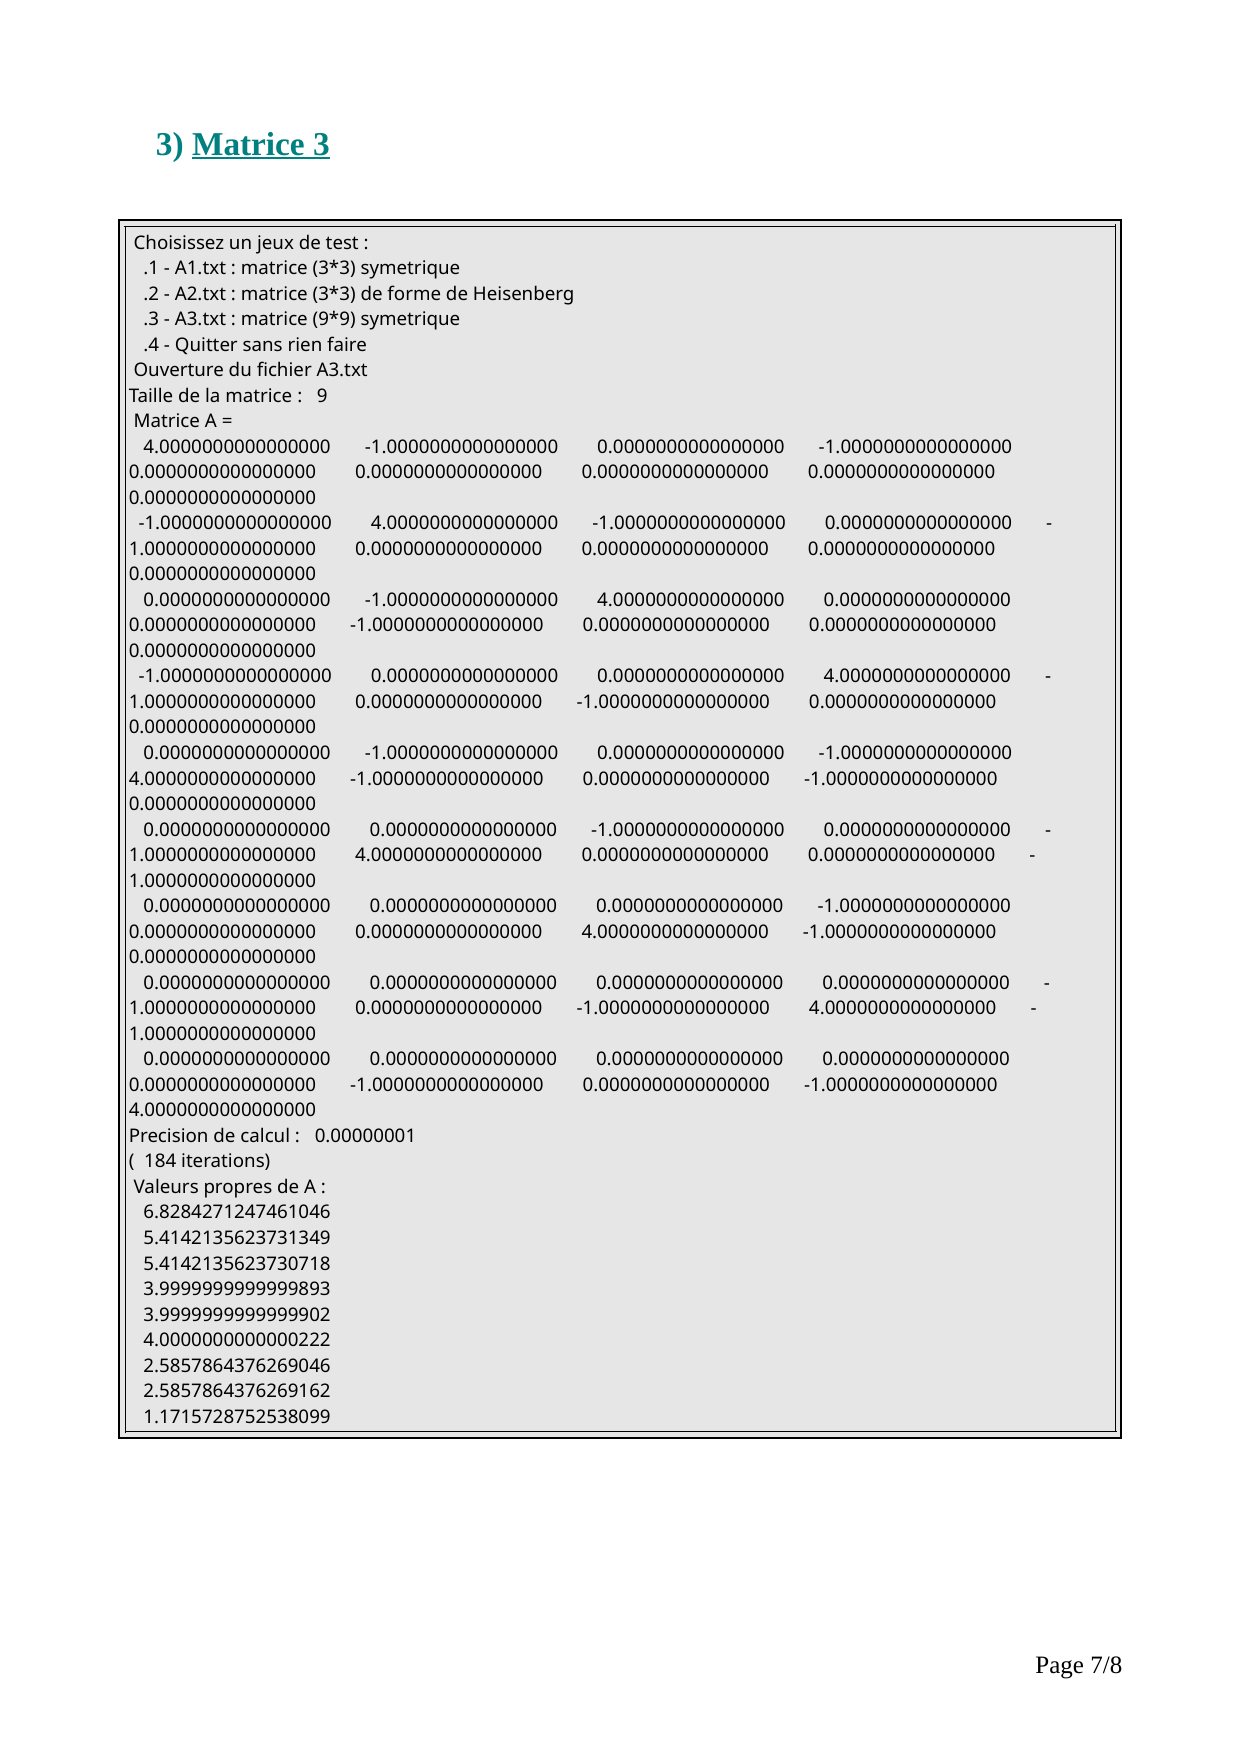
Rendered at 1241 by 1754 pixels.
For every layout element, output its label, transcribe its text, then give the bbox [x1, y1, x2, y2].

text 0.0000000000000000 0.0000000000000000 -1.0000000000000000 0.0000000000000000 -1.0000000000000000 4.0000000000000000 0.0000000000000000 0.0000000000000000 -1.0000000000000000 [126, 806, 1115, 882]
text 6.8284271247461046 [126, 1188, 1115, 1214]
title Matrice 3 [156, 124, 1122, 162]
text Matrice A = [126, 397, 1115, 423]
text .3 - A3.txt : matrice (9*9) symetrique [126, 295, 1115, 321]
text ( 184 iterations) [126, 1137, 1115, 1163]
text 0.0000000000000000 0.0000000000000000 0.0000000000000000 0.0000000000000000 -1.0000000000000000 0.0000000000000000 -1.0000000000000000 4.0000000000000000 -1.0000000000000000 [126, 959, 1115, 1035]
text 3.9999999999999902 [126, 1291, 1115, 1316]
text 3.9999999999999893 [126, 1265, 1115, 1291]
text 0.0000000000000000 -1.0000000000000000 4.0000000000000000 0.0000000000000000 0.0000000000000000 -1.0000000000000000 0.0000000000000000 0.0000000000000000 0.0000000000000000 [126, 576, 1115, 652]
text Valeurs propres de A : [126, 1163, 1115, 1188]
text .2 - A2.txt : matrice (3*3) de forme de Heisenberg [126, 270, 1115, 295]
text 2.5857864376269046 [126, 1342, 1115, 1367]
text 5.4142135623730718 [126, 1239, 1115, 1265]
text 0.0000000000000000 0.0000000000000000 0.0000000000000000 -1.0000000000000000 0.0000000000000000 0.0000000000000000 4.0000000000000000 -1.0000000000000000 0.0000000000000000 [126, 882, 1115, 959]
text .1 - A1.txt : matrice (3*3) symetrique [126, 244, 1115, 270]
text Ouverture du fichier A3.txt [126, 346, 1115, 372]
text -1.0000000000000000 0.0000000000000000 0.0000000000000000 4.0000000000000000 -1.0000000000000000 0.0000000000000000 -1.0000000000000000 0.0000000000000000 0.0000000000000000 [126, 652, 1115, 729]
text .4 - Quitter sans rien faire [126, 321, 1115, 346]
text 2.5857864376269162 [126, 1367, 1115, 1393]
text Choisissez un jeux de test : [120, 221, 1120, 244]
text 0.0000000000000000 -1.0000000000000000 0.0000000000000000 -1.0000000000000000 4.0000000000000000 -1.0000000000000000 0.0000000000000000 -1.0000000000000000 0.0000000000000000 [126, 729, 1115, 806]
text Precision de calcul : 0.00000001 [126, 1112, 1115, 1137]
text 0.0000000000000000 0.0000000000000000 0.0000000000000000 0.0000000000000000 0.0000000000000000 -1.0000000000000000 0.0000000000000000 -1.0000000000000000 4.0000000000000000 [126, 1035, 1115, 1112]
text Taille de la matrice : 9 [126, 372, 1115, 397]
text 4.0000000000000222 [126, 1316, 1115, 1342]
text 5.4142135623731349 [126, 1214, 1115, 1239]
text 4.0000000000000000 -1.0000000000000000 0.0000000000000000 -1.0000000000000000 0.0000000000000000 0.0000000000000000 0.0000000000000000 0.0000000000000000 0.0000000000000000 [126, 423, 1115, 499]
text -1.0000000000000000 4.0000000000000000 -1.0000000000000000 0.0000000000000000 -1.0000000000000000 0.0000000000000000 0.0000000000000000 0.0000000000000000 0.0000000000000000 [126, 499, 1115, 576]
text 1.1715728752538099 [120, 1393, 1120, 1437]
